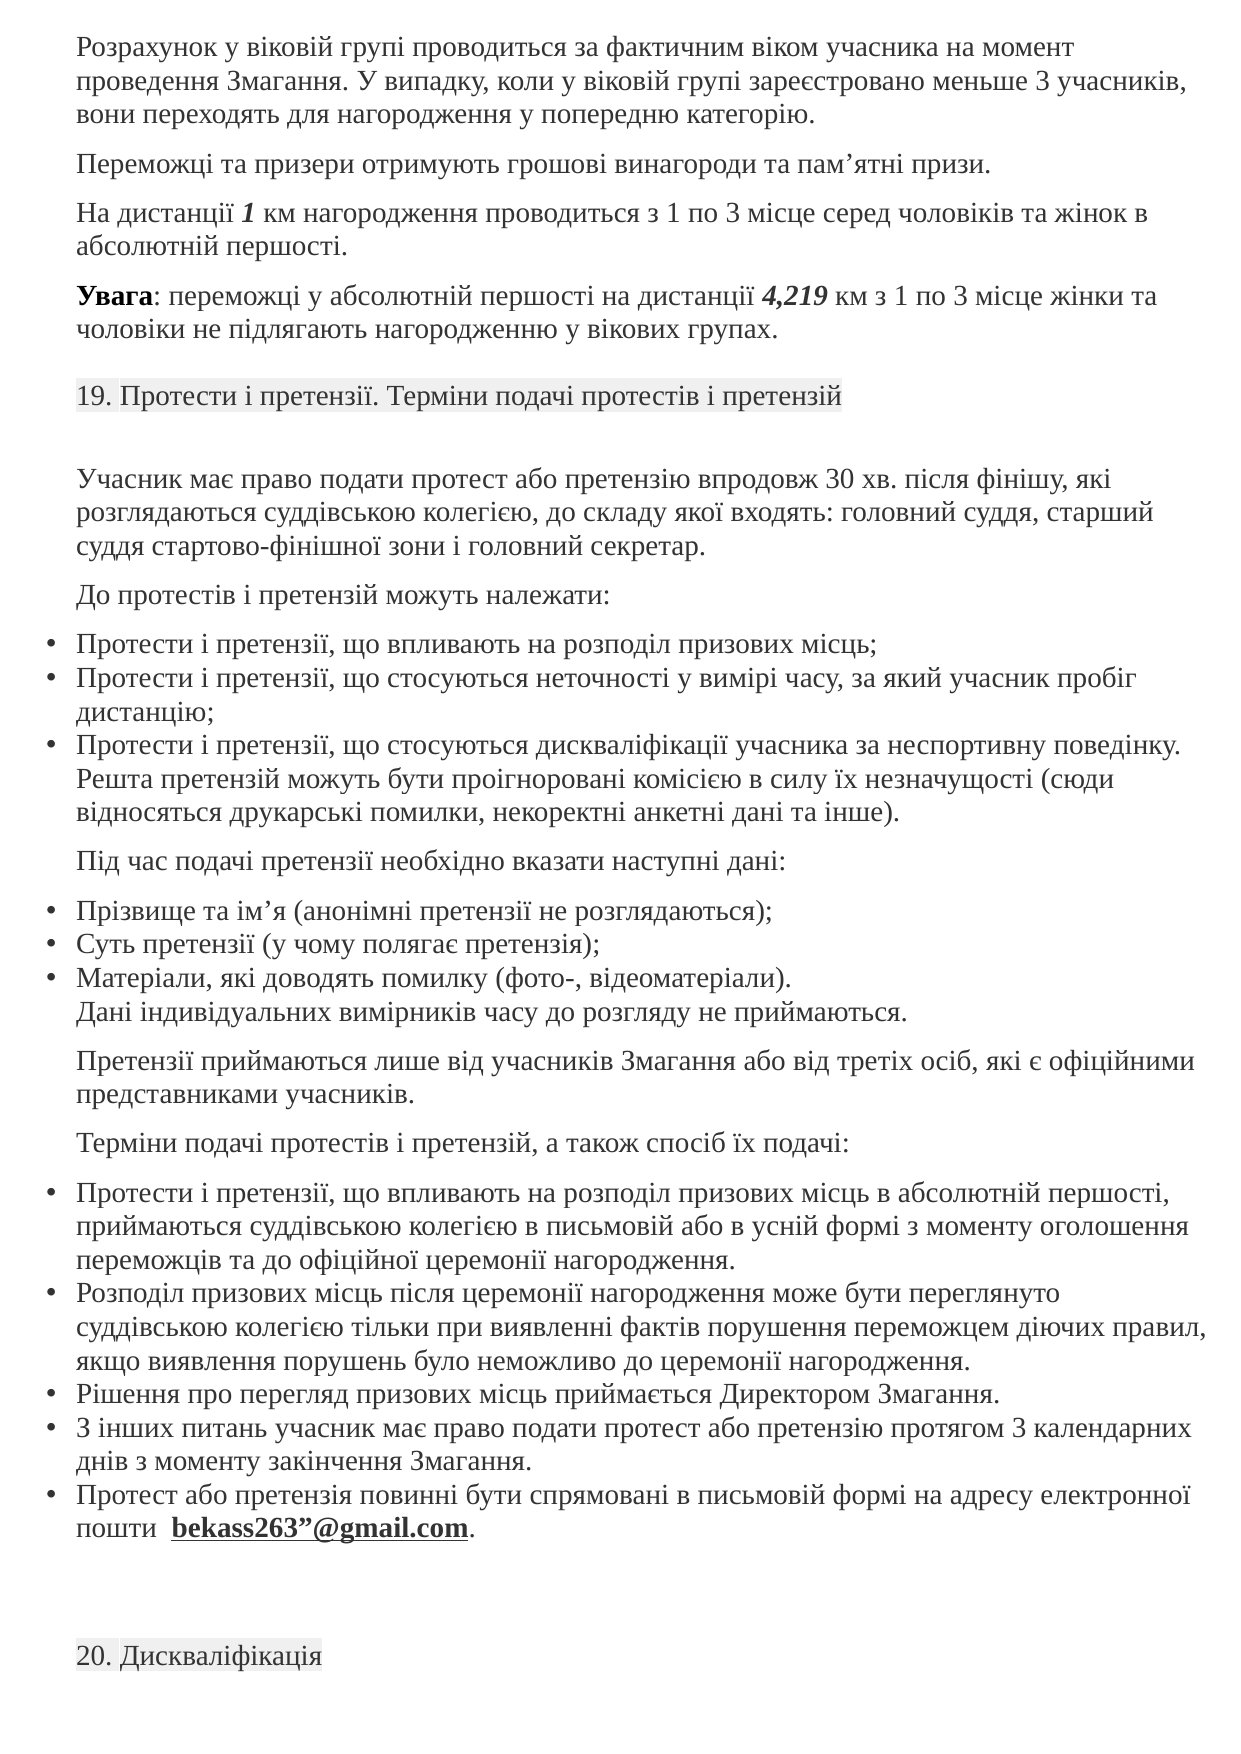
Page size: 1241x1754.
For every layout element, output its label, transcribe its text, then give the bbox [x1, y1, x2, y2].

text Розрахунок у віковій групі проводиться за фактичним віком учасника на момент проведення Змагання. У випадку, коли у віковій групі зареєстровано меньше 3 учасників, вони переходять для нагородження у попередню категорію. [76, 29, 1211, 130]
text Терміни подачі протестів і претензій, а також спосіб їх подачі: [76, 1126, 1211, 1159]
list Протести і претензії, що стосуються дискваліфікації учасника за неспортивну поведінку. [76, 727, 1211, 761]
list Протести і претензії, що впливають на розподіл призових місць; [76, 626, 1211, 660]
list Протести і претензії, що впливають на розподіл призових місць в абсолютній першості, приймаються суддівською колегією в письмовій або в усній формі з моменту оголошення переможців та до офіційної церемонії нагородження. [76, 1175, 1211, 1275]
text Під час подачі претензії необхідно вказати наступні дані: [76, 843, 1211, 877]
text На дистанції 1 км нагородження проводиться з 1 по 3 місце серед чоловіків та жінок в абсолютній першості. [76, 195, 1211, 262]
text Решта претензій можуть бути проігноровані комісією в силу їх незначущості (сюди відносяться друкарські помилки, некоректні анкетні дані та інше). [76, 761, 1211, 828]
list Рішення про перегляд призових місць приймається Директором Змагання. [76, 1376, 1211, 1410]
text Претензії приймаються лише від учасників Змагання або від третіх осіб, які є офіційними представниками учасників. [76, 1043, 1211, 1110]
text До протестів і претензій можуть належати: [76, 577, 1211, 611]
list З інших питань учасник має право подати протест або претензію протягом 3 календарних днів з моменту закінчення Змагання. [76, 1410, 1211, 1477]
text Переможці та призери отримують грошові винагороди та пам’ятні призи. [76, 146, 1211, 179]
text Увага: переможці у абсолютній першості на дистанції 4,219 км з 1 по 3 місце жінки та чоловіки не підлягають нагородженню у вікових групах. [76, 278, 1211, 345]
text 19. Протести і претензії. Терміни подачі протестів і претензій [76, 378, 1211, 412]
list Матеріали, які доводять помилку (фото-, відеоматеріали). [76, 960, 1211, 994]
text Учасник має право подати протест або претензію впродовж 30 хв. після фінішу, які розглядаються суддівською колегією, до складу якої входять: головний суддя, старший суддя стартово-фінішної зони і головний секретар. [76, 461, 1211, 562]
list Суть претензії (у чому полягає претензія); [76, 926, 1211, 960]
list Розподіл призових місць після церемонії нагородження може бути переглянуто суддівською колегією тільки при виявленні фактів порушення переможцем діючих правил, якщо виявлення порушень було неможливо до церемонії нагородження. [76, 1275, 1211, 1376]
text 20. Дискваліфікація [76, 1638, 1211, 1671]
list Протест або претензія повинні бути спрямовані в письмовій формі на адресу електронної пошти bekass263”@gmail.com. [76, 1477, 1211, 1544]
list Протести і претензії, що стосуються неточності у вимірі часу, за який учасник пробіг дистанцію; [76, 660, 1211, 727]
list Прізвище та ім’я (анонімні претензії не розглядаються); [76, 893, 1211, 926]
text Дані індивідуальних вимірників часу до розгляду не приймаються. [76, 994, 1211, 1027]
